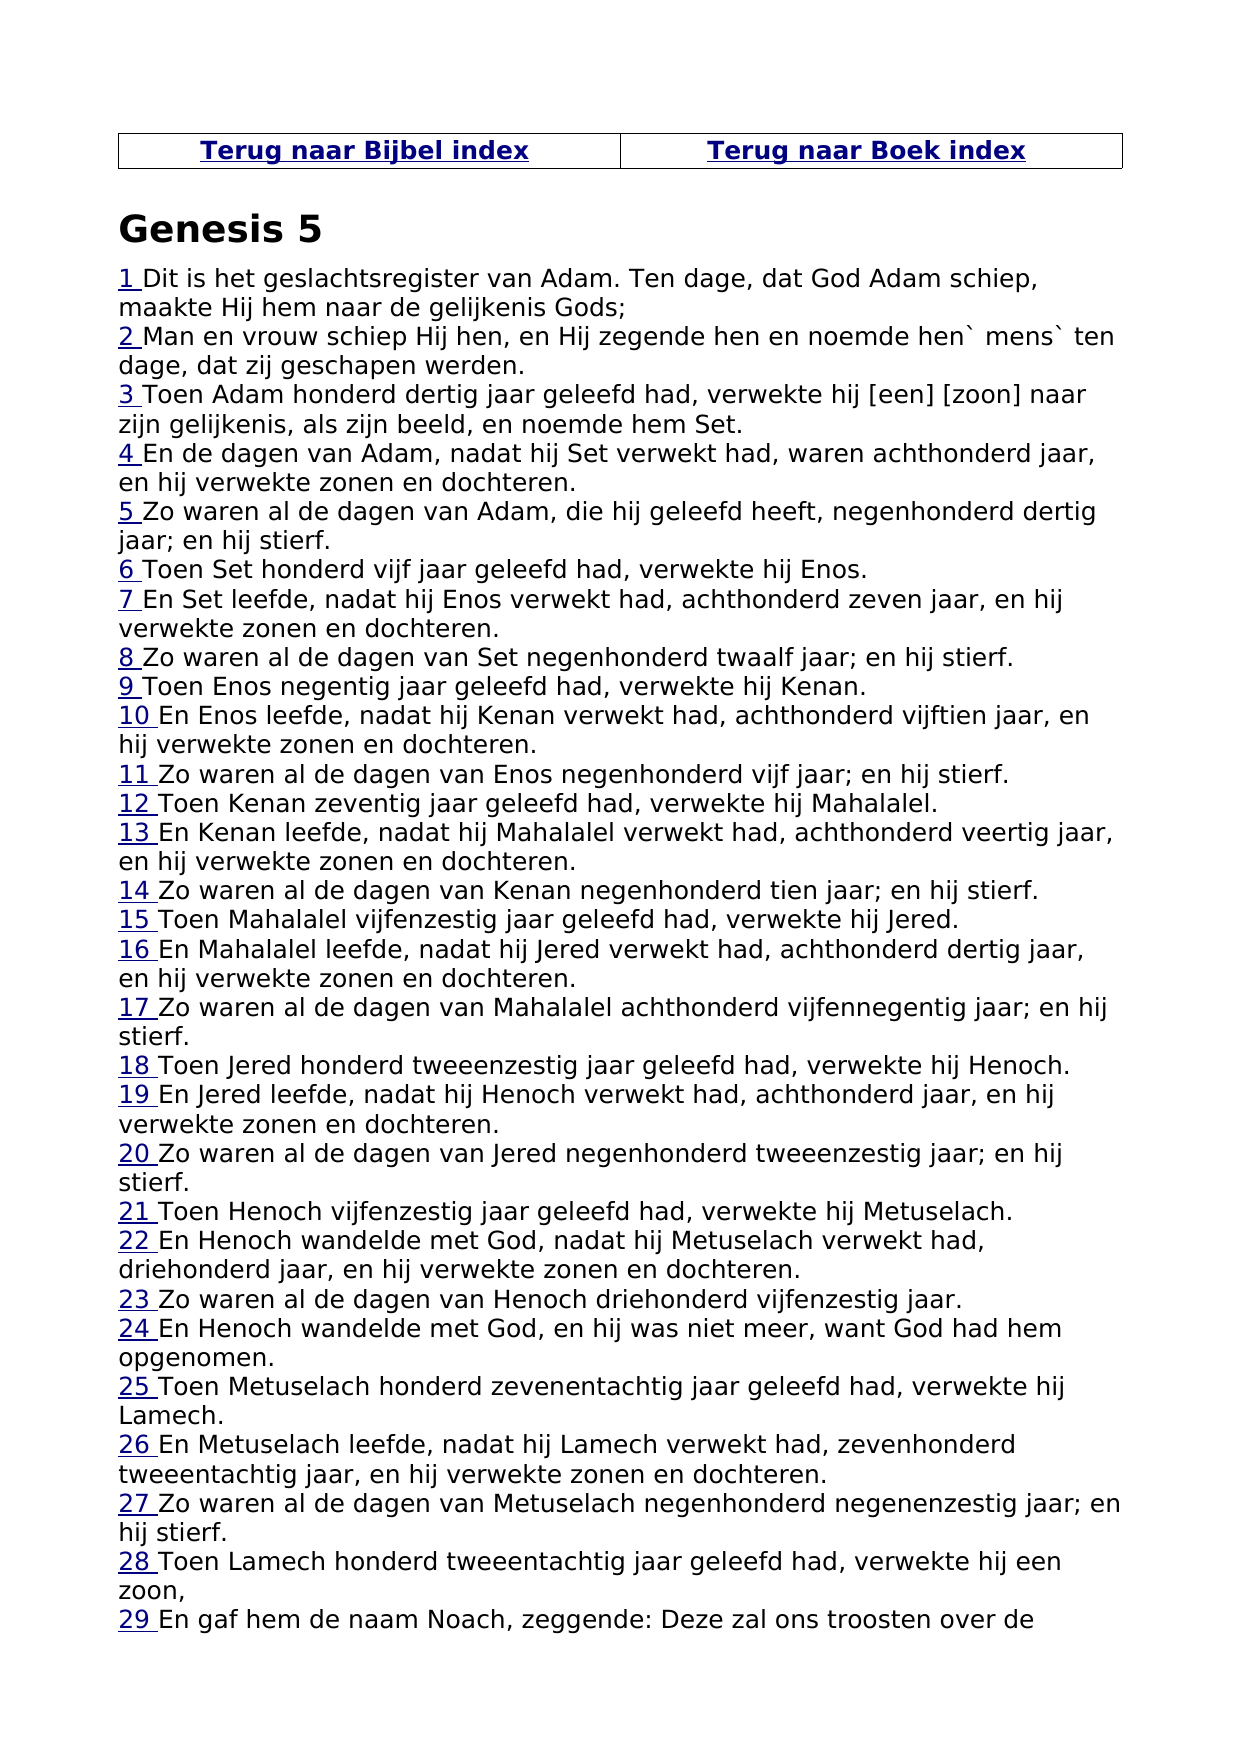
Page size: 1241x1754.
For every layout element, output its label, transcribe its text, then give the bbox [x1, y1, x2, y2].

table_header Terug naar Boek index [621, 134, 1122, 168]
subtitle Genesis 5 [118, 208, 1122, 252]
text 1 Dit is het geslachtsregister van Adam. Ten dage, dat God Adam schiep, maakte Hij hem naar de gelijkenis Gods; 2 Man en vrouw schiep Hij hen, en Hij zegende hen en noemde hen` mens` ten dage, dat zij geschapen werden. 3 Toen Adam honderd dertig jaar geleefd had, verwekte hij [een] [zoon] naar zijn gelijkenis, als zijn beeld, en noemde hem Set. 4 En de dagen van Adam, nadat hij Set verwekt had, waren achthonderd jaar, en hij verwekte zonen en dochteren. 5 Zo waren al de dagen van Adam, die hij geleefd heeft, negenhonderd dertig jaar; en hij stierf. 6 Toen Set honderd vijf jaar geleefd had, verwekte hij Enos. 7 En Set leefde, nadat hij Enos verwekt had, achthonderd zeven jaar, en hij verwekte zonen en dochteren. 8 Zo waren al de dagen van Set negenhonderd twaalf jaar; en hij stierf. 9 Toen Enos negentig jaar geleefd had, verwekte hij Kenan. 10 En Enos leefde, nadat hij Kenan verwekt had, achthonderd vijftien jaar, en hij verwekte zonen en dochteren. 11 Zo waren al de dagen van Enos negenhonderd vijf jaar; en hij stierf. 12 Toen Kenan zeventig jaar geleefd had, verwekte hij Mahalalel. 13 En Kenan leefde, nadat hij Mahalalel verwekt had, achthonderd veertig jaar, en hij verwekte zonen en dochteren. 14 Zo waren al de dagen van Kenan negenhonderd tien jaar; en hij stierf. 15 Toen Mahalalel vijfenzestig jaar geleefd had, verwekte hij Jered. 16 En Mahalalel leefde, nadat hij Jered verwekt had, achthonderd dertig jaar, en hij verwekte zonen en dochteren. 17 Zo waren al de dagen van Mahalalel achthonderd vijfennegentig jaar; en hij stierf. 18 Toen Jered honderd tweeenzestig jaar geleefd had, verwekte hij Henoch. 19 En Jered leefde, nadat hij Henoch verwekt had, achthonderd jaar, en hij verwekte zonen en dochteren. 20 Zo waren al de dagen van Jered negenhonderd tweeenzestig jaar; en hij stierf. 21 Toen Henoch vijfenzestig jaar geleefd had, verwekte hij Metuselach. 22 En Henoch wandelde met God, nadat hij Metuselach verwekt had, driehonderd jaar, en hij verwekte zonen en dochteren. 23 Zo waren al de dagen van Henoch driehonderd vijfenzestig jaar. 24 En Henoch wandelde met God, en hij was niet meer, want God had hem opgenomen. 25 Toen Metuselach honderd zevenentachtig jaar geleefd had, verwekte hij Lamech. 26 En Metuselach leefde, nadat hij Lamech verwekt had, zevenhonderd tweeentachtig jaar, en hij verwekte zonen en dochteren. 27 Zo waren al de dagen van Metuselach negenhonderd negenenzestig jaar; en hij stierf. 28 Toen Lamech honderd tweeentachtig jaar geleefd had, verwekte hij een zoon, 29 En gaf hem de naam Noach, zeggende: Deze zal ons troosten over de [118, 264, 1122, 1635]
table_header Terug naar Bijbel index [119, 134, 620, 168]
